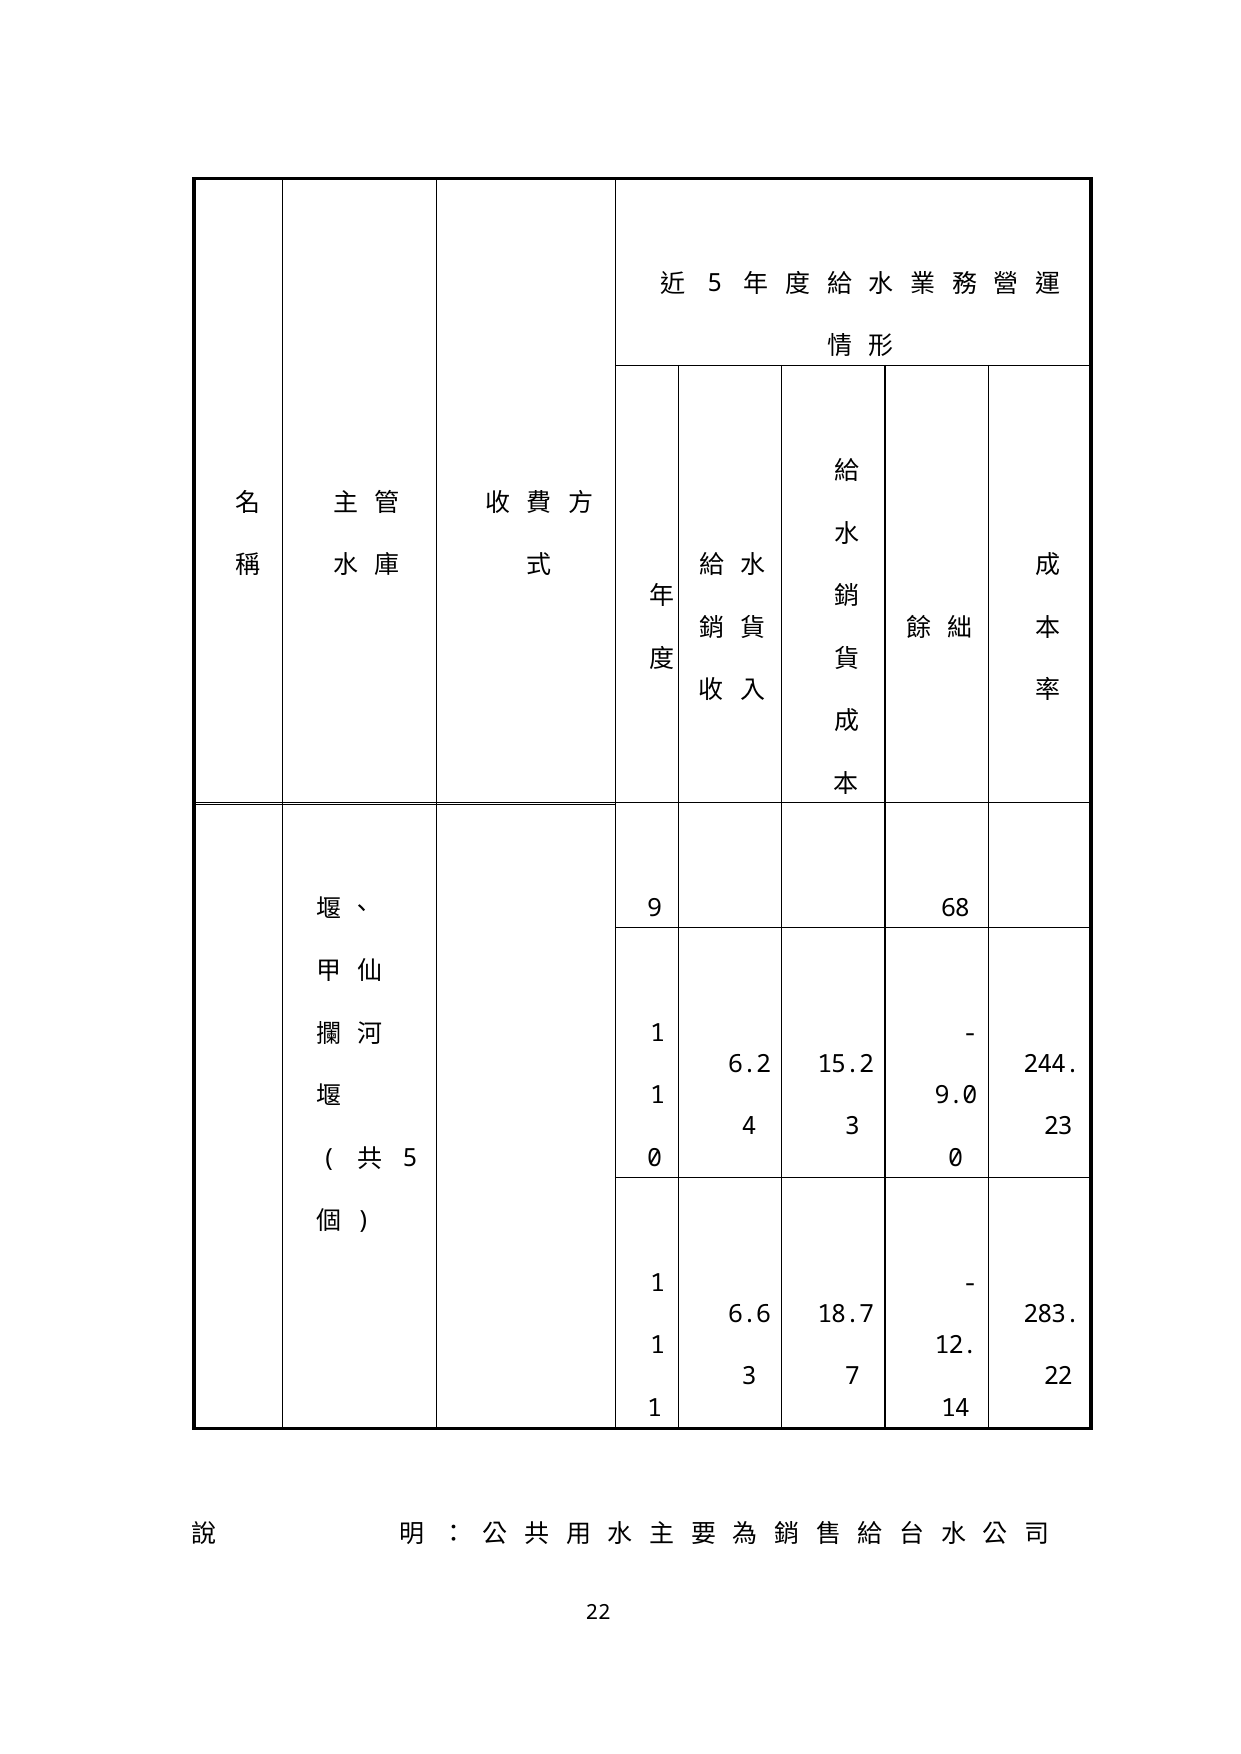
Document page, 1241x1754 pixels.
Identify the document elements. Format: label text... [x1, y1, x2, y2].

table_cell 68 [886, 803, 988, 927]
table_cell 15.23 [782, 928, 884, 1177]
table_cell 成本率 [989, 366, 1089, 802]
table_cell 6.24 [679, 928, 781, 1177]
table_cell 9 [616, 803, 678, 927]
table_cell [679, 803, 781, 927]
table_cell -9.00 [886, 928, 988, 1177]
table_cell 6.63 [679, 1178, 781, 1427]
table_cell 給水銷貨成本 [782, 366, 884, 802]
table_header 收費方式 [437, 180, 615, 802]
table_header 名稱 [196, 180, 282, 802]
table_cell 111 [616, 1178, 678, 1427]
text 說 明：公共用水主要為銷售給台水公司 [183, 1490, 1058, 1552]
table_cell 244.23 [989, 928, 1089, 1177]
table_cell 110 [616, 928, 678, 1177]
table_cell [989, 803, 1089, 927]
table_cell 給水銷貨收入 [679, 366, 781, 802]
table_cell -12.14 [886, 1178, 988, 1427]
table_header 主管水庫 [283, 180, 436, 802]
table_cell 283.22 [989, 1178, 1089, 1427]
table_cell 年度 [616, 366, 678, 802]
table_cell [437, 805, 615, 1427]
table_cell 餘絀 [886, 366, 988, 802]
table_cell 堰、甲仙攔河堰(共5個) [283, 805, 436, 1427]
table_header 近5年度給水業務營運情形 [616, 180, 1089, 365]
table_cell [782, 803, 884, 927]
table_cell 18.77 [782, 1178, 884, 1427]
table_cell [196, 805, 282, 1427]
